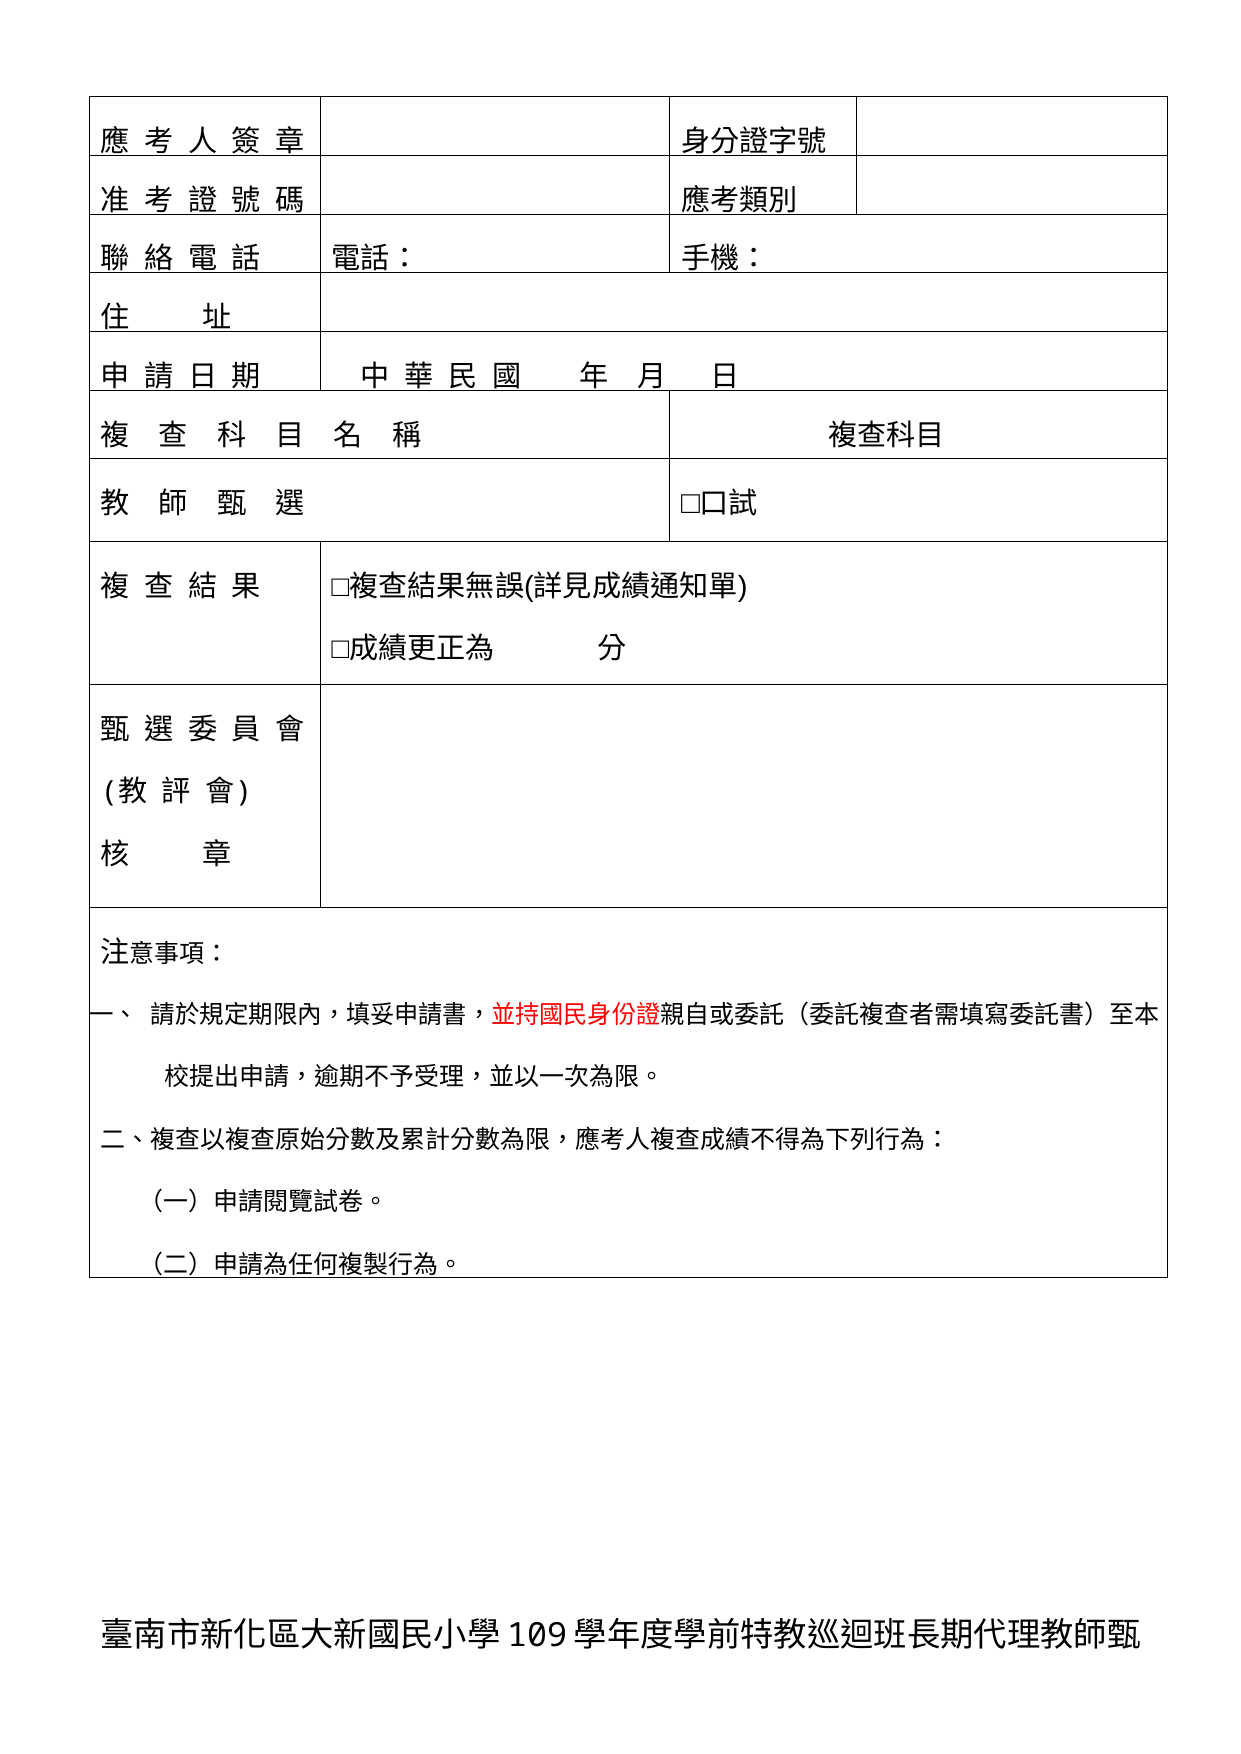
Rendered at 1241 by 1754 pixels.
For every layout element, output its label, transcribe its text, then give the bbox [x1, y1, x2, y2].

text 臺南市新化區大新國民小學109學年度學前特教巡迴班長期代理教師甄 [89, 1590, 1152, 1653]
table_cell 複 查 科 目 名 稱 [90, 391, 669, 458]
table_cell □複查結果無誤(詳見成績通知單) □成績更正為 分 [321, 542, 1167, 684]
table_cell 准 考 證 號 碼 [90, 156, 320, 213]
table_cell 聯 絡 電 話 [90, 215, 320, 272]
table_cell 申 請 日 期 [90, 332, 320, 390]
table_cell 住 址 [90, 273, 320, 331]
table_header [321, 97, 669, 154]
table_cell 手機： [670, 215, 1167, 272]
table_cell 複 查 結 果 [90, 542, 320, 684]
table_header 身分證字號 [670, 97, 856, 154]
table_cell □口試 □試教 [670, 459, 1167, 541]
table_cell [321, 685, 1167, 907]
table_cell 電話： [321, 215, 669, 272]
table_cell 甄 選 委 員 會 (教 評 會) 核 章 [90, 685, 320, 907]
table_cell [321, 273, 1167, 331]
table_cell 教 師 甄 選 [90, 459, 669, 541]
table_cell [857, 156, 1167, 213]
table_cell 應考類別 [670, 156, 856, 213]
table_cell 中 華 民 國 年 月 日 [321, 332, 1167, 390]
table_header 應 考 人 簽 章 [90, 97, 320, 154]
table_header [857, 97, 1167, 154]
table_cell 複查科目 (請勾選欄) [670, 391, 1167, 458]
table_cell [321, 156, 669, 213]
table_cell 注意事項： 一、 請於規定期限內，填妥申請書，並持國民身份證親自或委託（委託複查者需填寫委託書）至本 校提出申請，逾期不予受理，並以一次為限。 二、複查以複查原始分數及累計分數為限，應考人複查成績不得為下列行為： （一）申請閱覽試卷。 （二）申請為任何複製行為。 （三）要求重新評閱。 （四）要求告知甄選委員、命題委員、閱卷委員、口試委員、試教委員之姓名及有關資料。 三、複查項目僅限應考人申請部分，非為申請複查部分，概不複查。 [90, 908, 1167, 1277]
